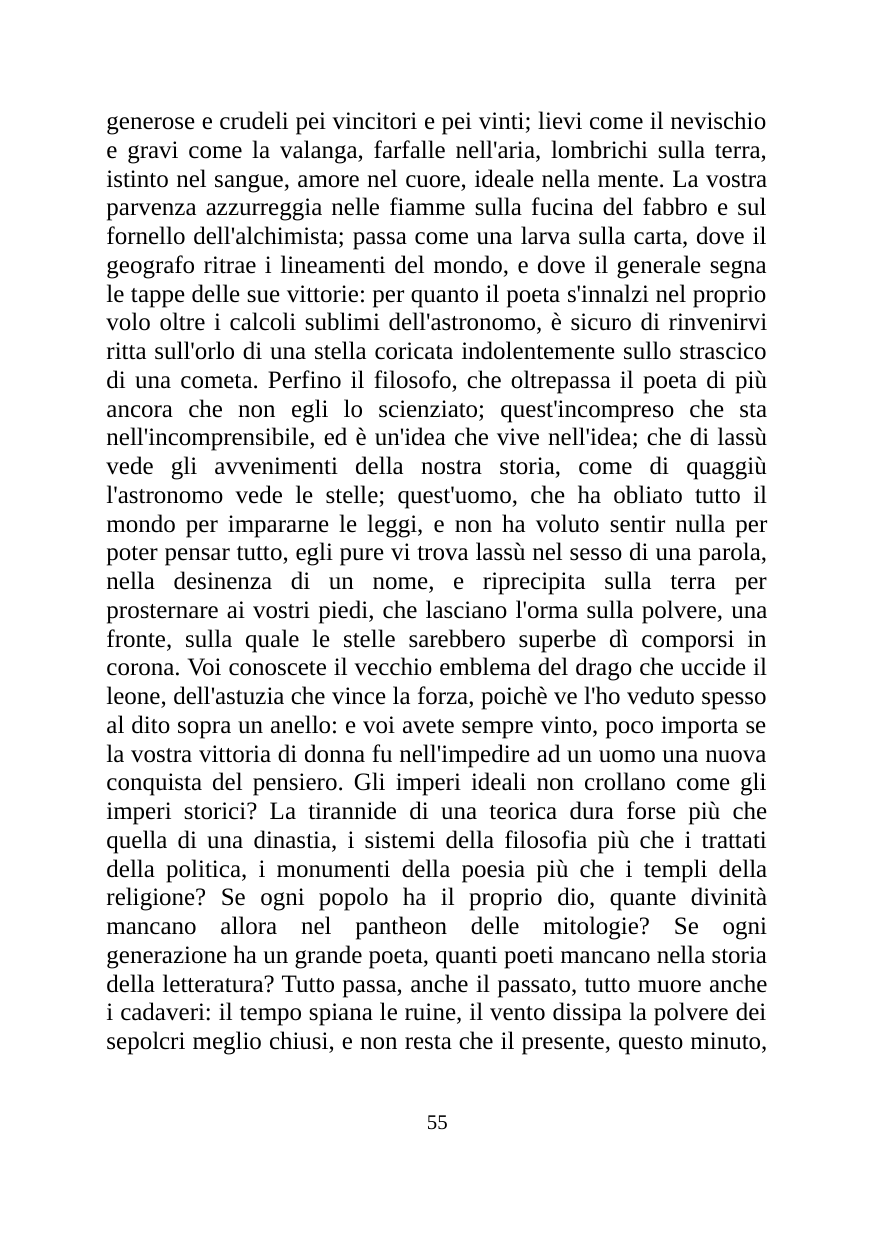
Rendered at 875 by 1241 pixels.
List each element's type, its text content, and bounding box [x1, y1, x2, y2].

text generose e crudeli pei vincitori e pei vinti; lievi come il nevischio e gravi come la valanga, farfalle nell'aria, lombrichi sulla terra, istinto nel sangue, amore nel cuore, ideale nella mente. La vostra parvenza azzurreggia nelle fiamme sulla fucina del fabbro e sul fornello dell'alchimista; passa come una larva sulla carta, dove il geografo ritrae i lineamenti del mondo, e dove il generale segna le tappe delle sue vittorie: per quanto il poeta s'innalzi nel proprio volo oltre i calcoli sublimi dell'astronomo, è sicuro di rinvenirvi ritta sull'orlo di una stella coricata indolentemente sullo strascico di una cometa. Perfino il filosofo, che oltrepassa il poeta di più ancora che non egli lo scienziato; quest'incompreso che sta nell'incomprensibile, ed è un'idea che vive nell'idea; che di lassù vede gli avvenimenti della nostra storia, come di quaggiù l'astronomo vede le stelle; quest'uomo, che ha obliato tutto il mondo per impararne le leggi, e non ha voluto sentir nulla per poter pensar tutto, egli pure vi trova lassù nel sesso di una parola, nella desinenza di un nome, e riprecipita sulla terra per prosternare ai vostri piedi, che lasciano l'orma sulla polvere, una fronte, sulla quale le stelle sarebbero superbe dì comporsi in corona. Voi conoscete il vecchio emblema del drago che uccide il leone, dell'astuzia che vince la forza, poichè ve l'ho veduto spesso al dito sopra un anello: e voi avete sempre vinto, poco importa se la vostra vittoria di donna fu nell'impedire ad un uomo una nuova conquista del pensiero. Gli imperi ideali non crollano come gli imperi storici? La tirannide di una teorica dura forse più che quella di una dinastia, i sistemi della filosofia più che i trattati della politica, i monumenti della poesia più che i templi della religione? Se ogni popolo ha il proprio dio, quante divinità mancano allora nel pantheon delle mitologie? Se ogni generazione ha un grande poeta, quanti poeti mancano nella storia della letteratura? Tutto passa, anche il passato, tutto muore anche i cadaveri: il tempo spiana le ruine, il vento dissipa la polvere dei sepolcri meglio chiusi, e non resta che il presente, questo minuto, [106, 106, 768, 1055]
